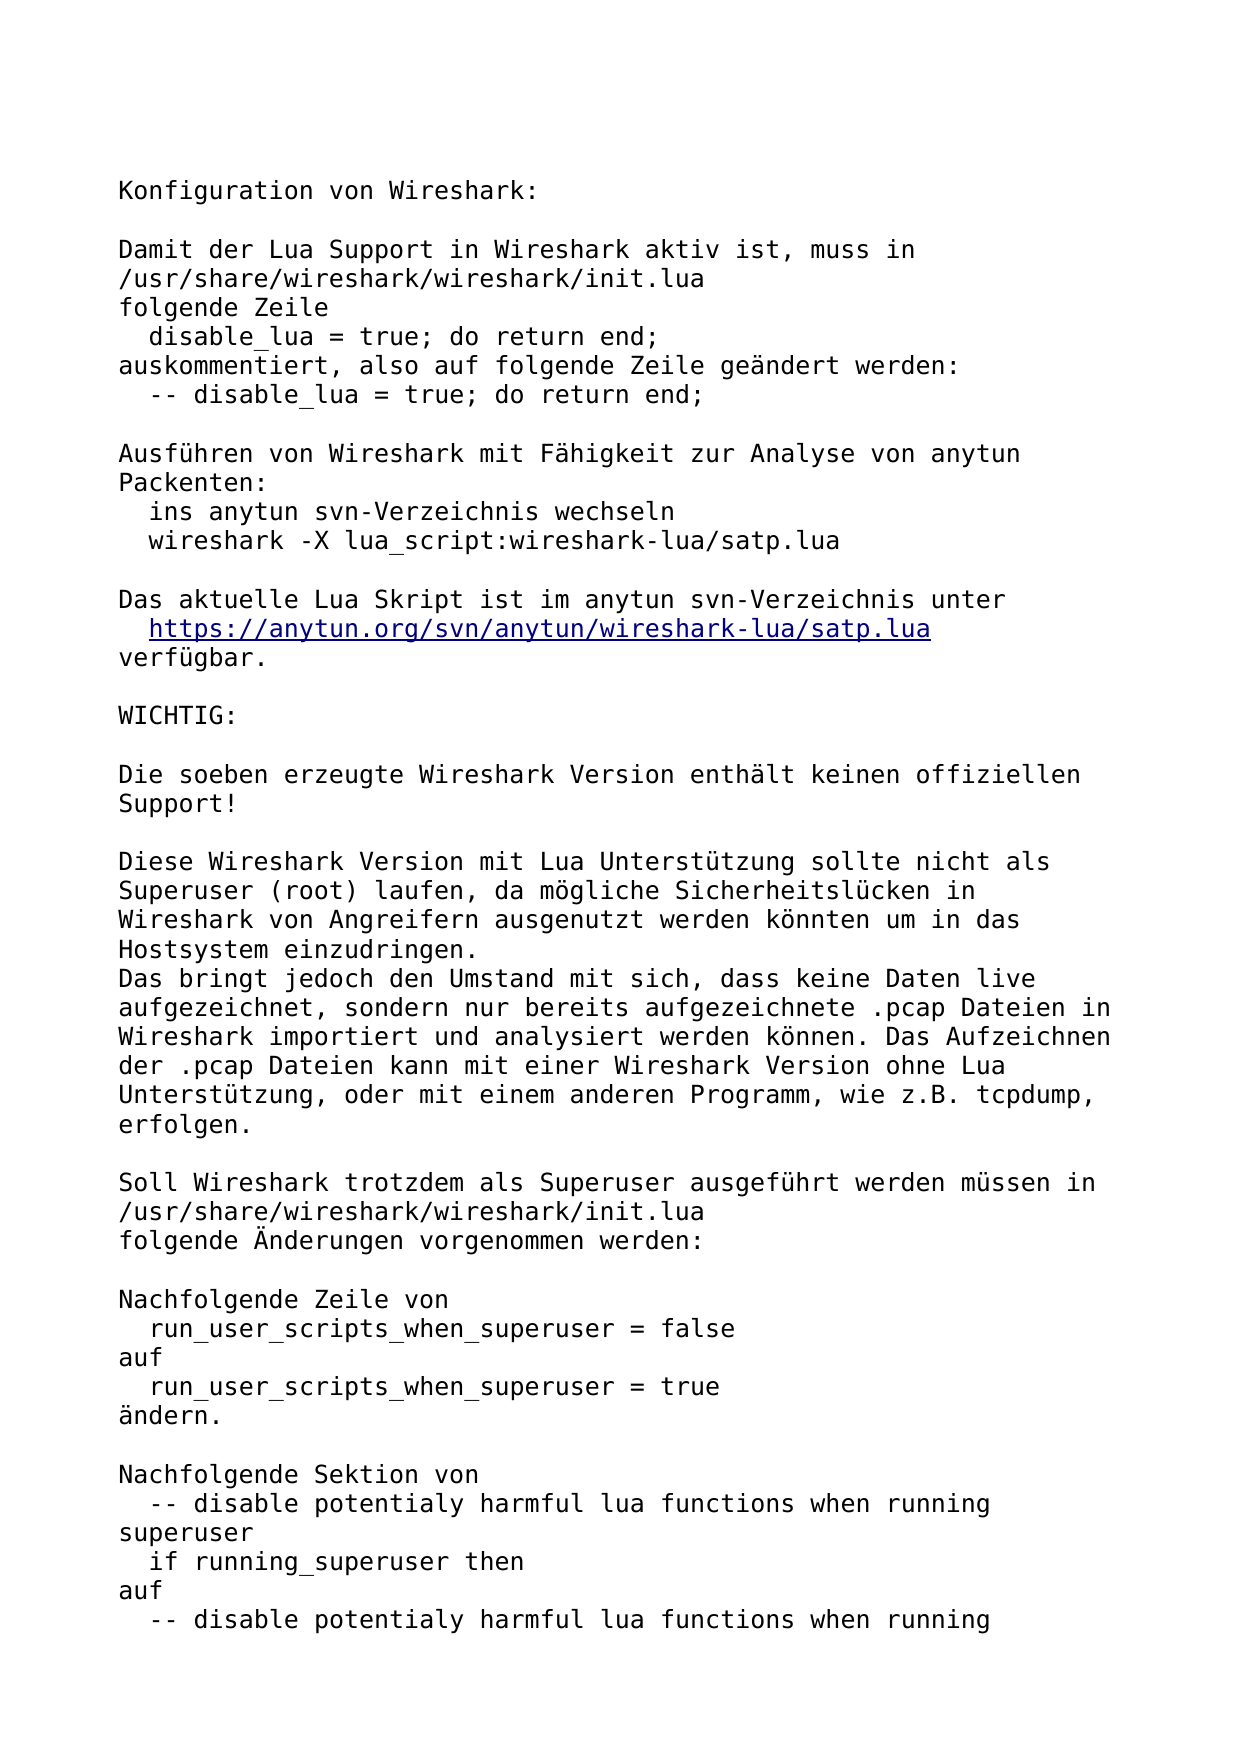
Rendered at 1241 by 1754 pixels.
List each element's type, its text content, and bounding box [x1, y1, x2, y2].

text Konfiguration von Wireshark: Damit der Lua Support in Wireshark aktiv ist, muss in /usr/share/wireshark/wireshark/init.lua folgende Zeile disable_lua = true; do return end; auskommentiert, also auf folgende Zeile geändert werden: -- disable_lua = true; do return end; Ausführen von Wireshark mit Fähigkeit zur Analyse von anytun Packenten: ins anytun svn-Verzeichnis wechseln wireshark -X lua_script:wireshark-lua/satp.lua Das aktuelle Lua Skript ist im anytun svn-Verzeichnis unter https://anytun.org/svn/anytun/wireshark-lua/satp.lua verfügbar. WICHTIG: Die soeben erzeugte Wireshark Version enthält keinen offiziellen Support! Diese Wireshark Version mit Lua Unterstützung sollte nicht als Superuser (root) laufen, da mögliche Sicherheitslücken in Wireshark von Angreifern ausgenutzt werden könnten um in das Hostsystem einzudringen. Das bringt jedoch den Umstand mit sich, dass keine Daten live aufgezeichnet, sondern nur bereits aufgezeichnete .pcap Dateien in Wireshark importiert und analysiert werden können. Das Aufzeichnen der .pcap Dateien kann mit einer Wireshark Version ohne Lua Unterstützung, oder mit einem anderen Programm, wie z.B. tcpdump, erfolgen. Soll Wireshark trotzdem als Superuser ausgeführt werden müssen in /usr/share/wireshark/wireshark/init.lua folgende Änderungen vorgenommen werden: Nachfolgende Zeile von run_user_scripts_when_superuser = false auf run_user_scripts_when_superuser = true ändern. Nachfolgende Sektion von -- disable potentialy harmful lua functions when running superuser if running_superuser then auf -- disable potentialy harmful lua functions when running [118, 118, 1122, 1635]
